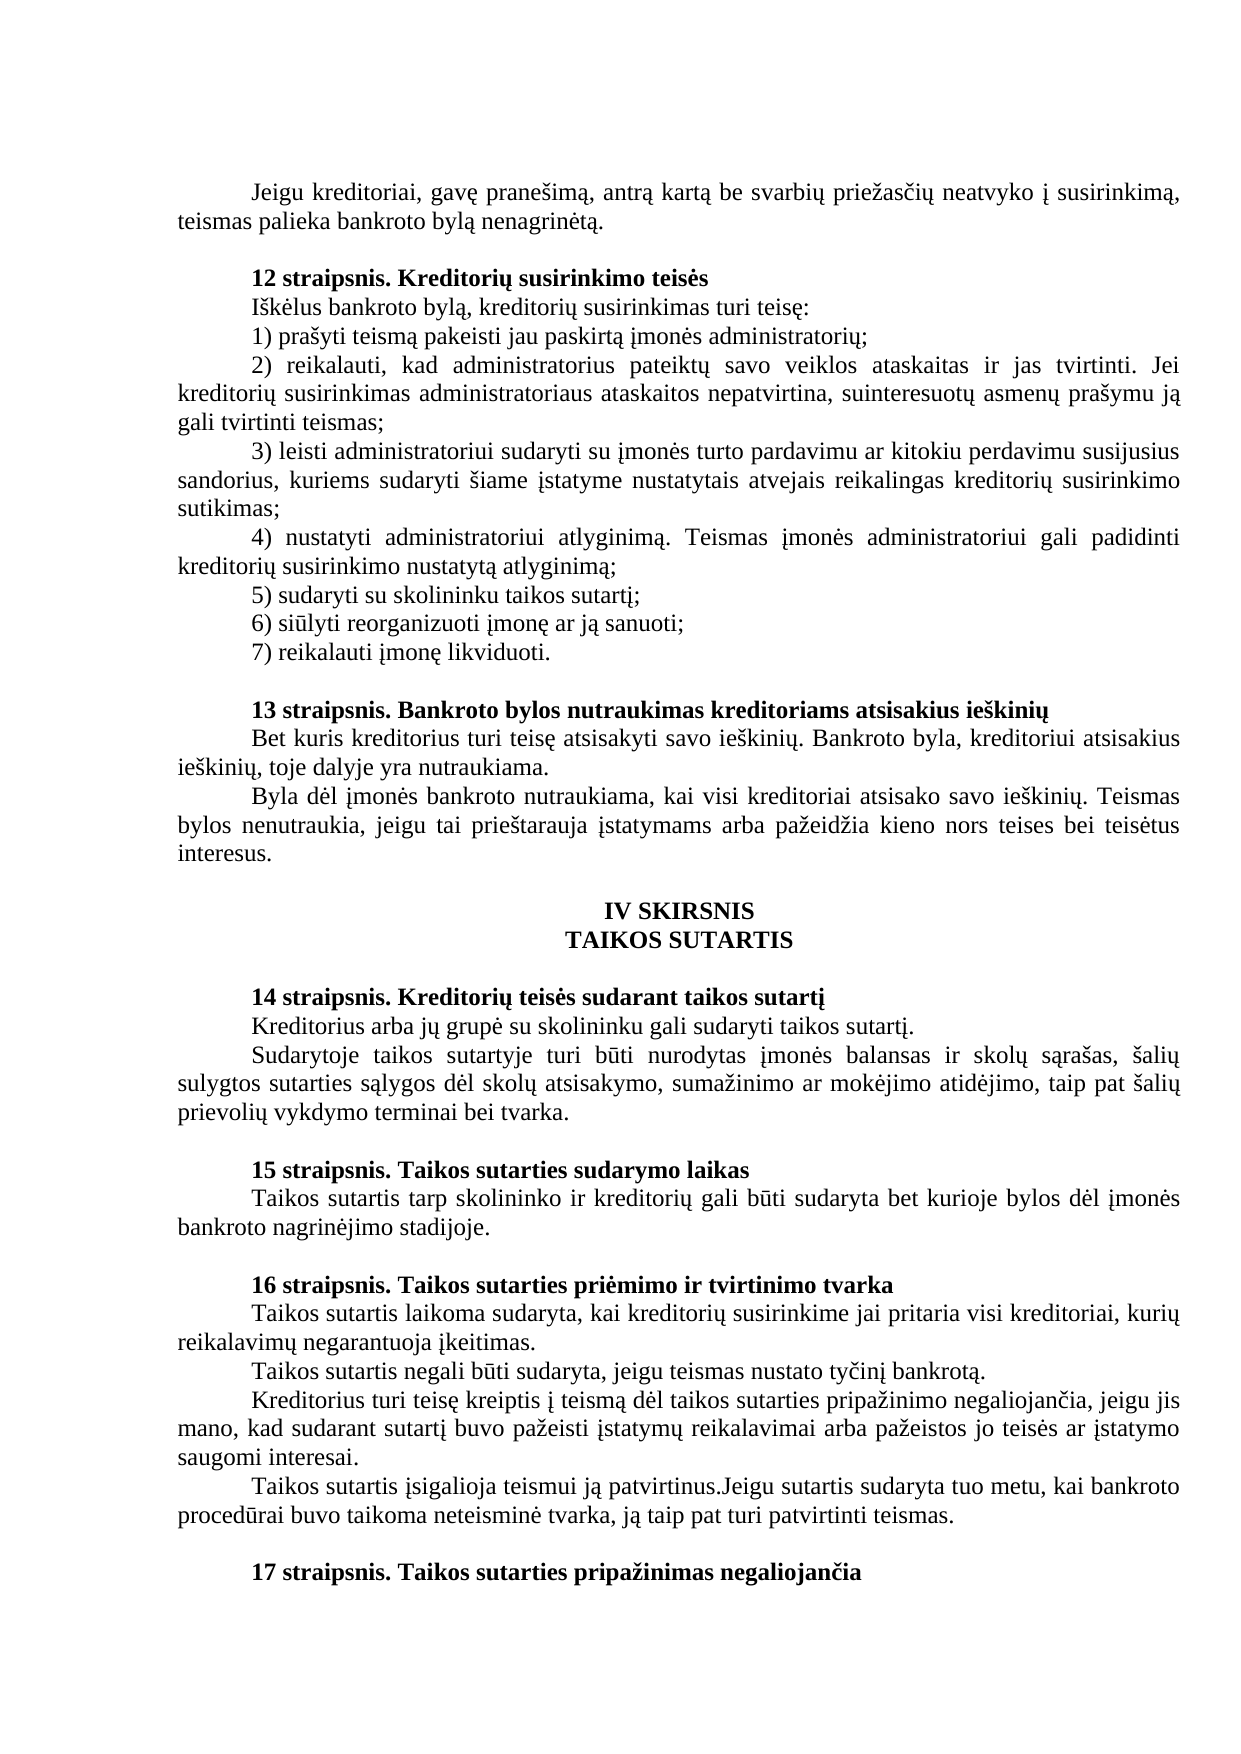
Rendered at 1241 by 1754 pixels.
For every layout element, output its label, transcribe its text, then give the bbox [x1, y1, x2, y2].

text Sudarytoje taikos sutartyje turi būti nurodytas įmonės balansas ir skolų sąrašas, šalių sulygtos sutarties sąlygos dėl skolų atsisakymo, sumažinimo ar mokėjimo atidėjimo, taip pat šalių prievolių vykdymo terminai bei tvarka. [177, 1040, 1181, 1126]
text Taikos sutartis tarp skolininko ir kreditorių gali būti sudaryta bet kurioje bylos dėl įmonės bankroto nagrinėjimo stadijoje. [177, 1183, 1181, 1241]
text TAIKOS SUTARTIS [177, 925, 1181, 953]
text Kreditorius turi teisę kreiptis į teismą dėl taikos sutarties pripažinimo negaliojančia, jeigu jis mano, kad sudarant sutartį buvo pažeisti įstatymų reikalavimai arba pažeistos jo teisės ar įstatymo saugomi interesai. [177, 1385, 1181, 1471]
text Taikos sutartis įsigalioja teismui ją patvirtinus.Jeigu sutartis sudaryta tuo metu, kai bankroto procedūrai buvo taikoma neteisminė tvarka, ją taip pat turi patvirtinti teismas. [177, 1471, 1181, 1528]
text Kreditorius arba jų grupė su skolininku gali sudaryti taikos sutartį. [177, 1011, 1181, 1040]
text 15 straipsnis. Taikos sutarties sudarymo laikas [177, 1155, 1181, 1183]
text 13 straipsnis. Bankroto bylos nutraukimas kreditoriams atsisakius ieškinių [177, 695, 1181, 723]
text 4) nustatyti administratoriui atlyginimą. Teismas įmonės administratoriui gali padidinti kreditorių susirinkimo nustatytą atlyginimą; [177, 522, 1181, 580]
text 1) prašyti teismą pakeisti jau paskirtą įmonės administratorių; [177, 321, 1181, 350]
text 12 straipsnis. Kreditorių susirinkimo teisės [177, 263, 1181, 292]
text Taikos sutartis negali būti sudaryta, jeigu teismas nustato tyčinį bankrotą. [177, 1356, 1181, 1385]
text 3) leisti administratoriui sudaryti su įmonės turto pardavimu ar kitokiu perdavimu susijusius sandorius, kuriems sudaryti šiame įstatyme nustatytais atvejais reikalingas kreditorių susirinkimo sutikimas; [177, 436, 1181, 522]
text 5) sudaryti su skolininku taikos sutartį; [177, 580, 1181, 608]
text 17 straipsnis. Taikos sutarties pripažinimas negaliojančia [177, 1557, 1181, 1586]
text 6) siūlyti reorganizuoti įmonę ar ją sanuoti; [177, 608, 1181, 637]
text IV SKIRSNIS [177, 896, 1181, 925]
text 14 straipsnis. Kreditorių teisės sudarant taikos sutartį [177, 982, 1181, 1011]
text Jeigu kreditoriai, gavę pranešimą, antrą kartą be svarbių priežasčių neatvyko į susirinkimą, teismas palieka bankroto bylą nenagrinėtą. [177, 177, 1181, 235]
text Byla dėl įmonės bankroto nutraukiama, kai visi kreditoriai atsisako savo ieškinių. Teismas bylos nenutraukia, jeigu tai prieštarauja įstatymams arba pažeidžia kieno nors teises bei teisėtus interesus. [177, 781, 1181, 867]
text 16 straipsnis. Taikos sutarties priėmimo ir tvirtinimo tvarka [177, 1270, 1181, 1298]
text Taikos sutartis laikoma sudaryta, kai kreditorių susirinkime jai pritaria visi kreditoriai, kurių reikalavimų negarantuoja įkeitimas. [177, 1298, 1181, 1356]
text Bet kuris kreditorius turi teisę atsisakyti savo ieškinių. Bankroto byla, kreditoriui atsisakius ieškinių, toje dalyje yra nutraukiama. [177, 723, 1181, 781]
text 7) reikalauti įmonę likviduoti. [177, 637, 1181, 666]
text Iškėlus bankroto bylą, kreditorių susirinkimas turi teisę: [177, 292, 1181, 321]
text 2) reikalauti, kad administratorius pateiktų savo veiklos ataskaitas ir jas tvirtinti. Jei kreditorių susirinkimas administratoriaus ataskaitos nepatvirtina, suinteresuotų asmenų prašymu ją gali tvirtinti teismas; [177, 350, 1181, 436]
